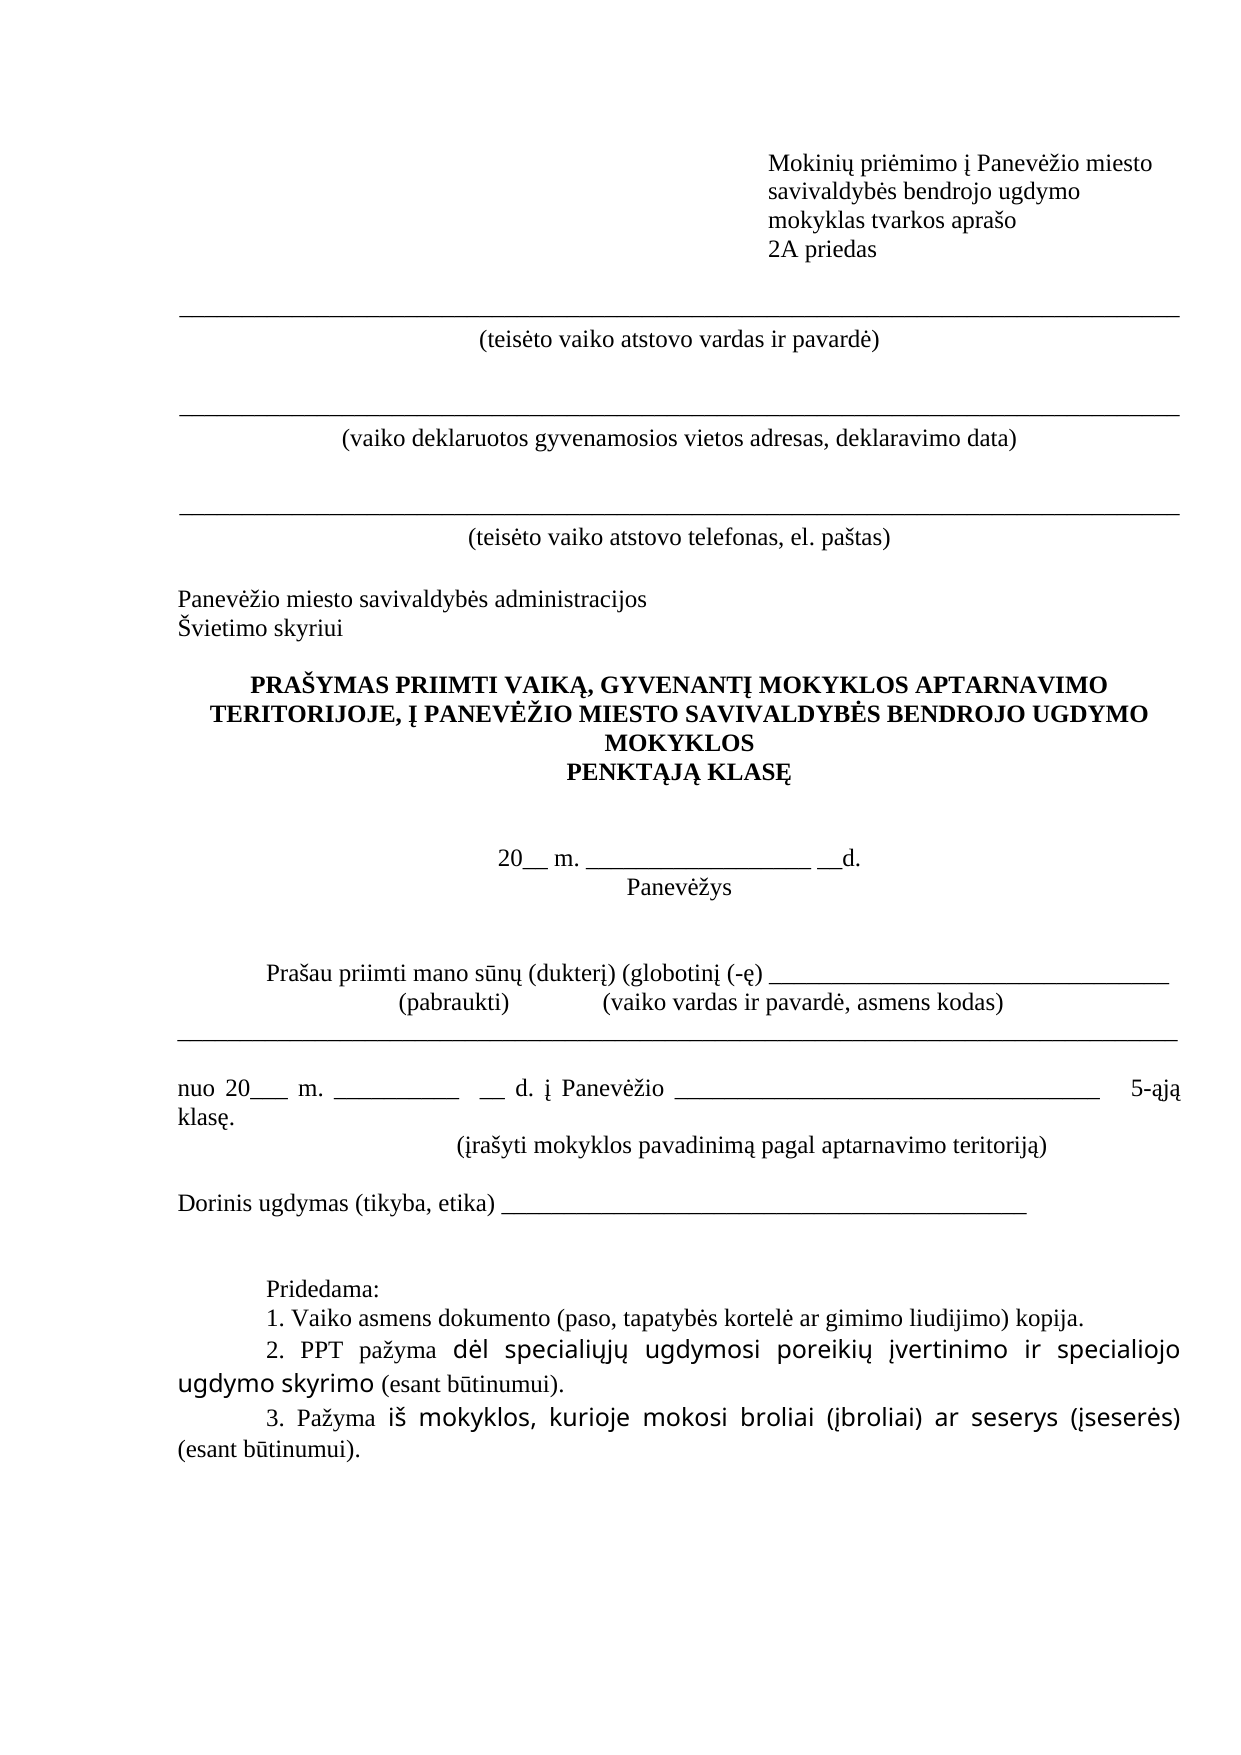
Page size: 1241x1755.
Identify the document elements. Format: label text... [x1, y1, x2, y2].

text 2. PPT pažyma dėl specialiųjų ugdymosi poreikių įvertinimo ir specialiojo ugdymo skyrimo (esant būtinumui). [177, 1332, 1181, 1400]
text (teisėto vaiko atstovo vardas ir pavardė) [177, 324, 1181, 353]
text (vaiko deklaruotos gyvenamosios vietos adresas, deklaravimo data) [177, 423, 1181, 452]
text PRAŠYMAS PRIIMTI VAIKĄ, GYVENANTĮ MOKYKLOS APTARNAVIMO TERITORIJOJE, Į PANEVĖŽIO MIESTO SAVIVALDYBĖS BENDROJO UGDYMO MOKYKLOS [177, 671, 1181, 757]
text Panevėžio miesto savivaldybės administracijos [177, 584, 1181, 613]
text 2A priedas [177, 234, 1181, 263]
text Švietimo skyriui [177, 613, 1181, 642]
text ________________________________________________________________________________ [177, 291, 1181, 320]
text mokyklas tvarkos aprašo [177, 205, 1181, 234]
text (įrašyti mokyklos pavadinimą pagal aptarnavimo teritoriją) [177, 1131, 1181, 1159]
text ________________________________________________________________________________ [177, 390, 1181, 419]
text 1. Vaiko asmens dokumento (paso, tapatybės kortelė ar gimimo liudijimo) kopija. [177, 1303, 1181, 1332]
text Mokinių priėmimo į Panevėžio miesto [633, 148, 1181, 176]
text Pridedama: [177, 1274, 1181, 1303]
text ________________________________________________________________________________ [177, 1016, 1181, 1044]
text Panevėžys [177, 872, 1181, 901]
text 20__ m. __________________ __d. [177, 843, 1181, 872]
text 3. Pažyma iš mokyklos, kurioje mokosi broliai (įbroliai) ar seserys (įseserės) (esant būtinumui). [177, 1400, 1181, 1463]
text nuo 20___ m. __________ __ d. į Panevėžio __________________________________ 5-ąją klasę. [177, 1073, 1181, 1131]
text savivaldybės bendrojo ugdymo [177, 176, 1181, 205]
text (pabraukti) (vaiko vardas ir pavardė, asmens kodas) [177, 987, 1181, 1016]
text PENKTĄJĄ KLASĘ [177, 757, 1181, 786]
text ________________________________________________________________________________ [177, 489, 1181, 518]
text (teisėto vaiko atstovo telefonas, el. paštas) [177, 522, 1181, 551]
text Dorinis ugdymas (tikyba, etika) __________________________________________ [177, 1188, 1181, 1217]
text Prašau priimti mano sūnų (dukterį) (globotinį (-ę) ________________________________ [177, 958, 1181, 987]
